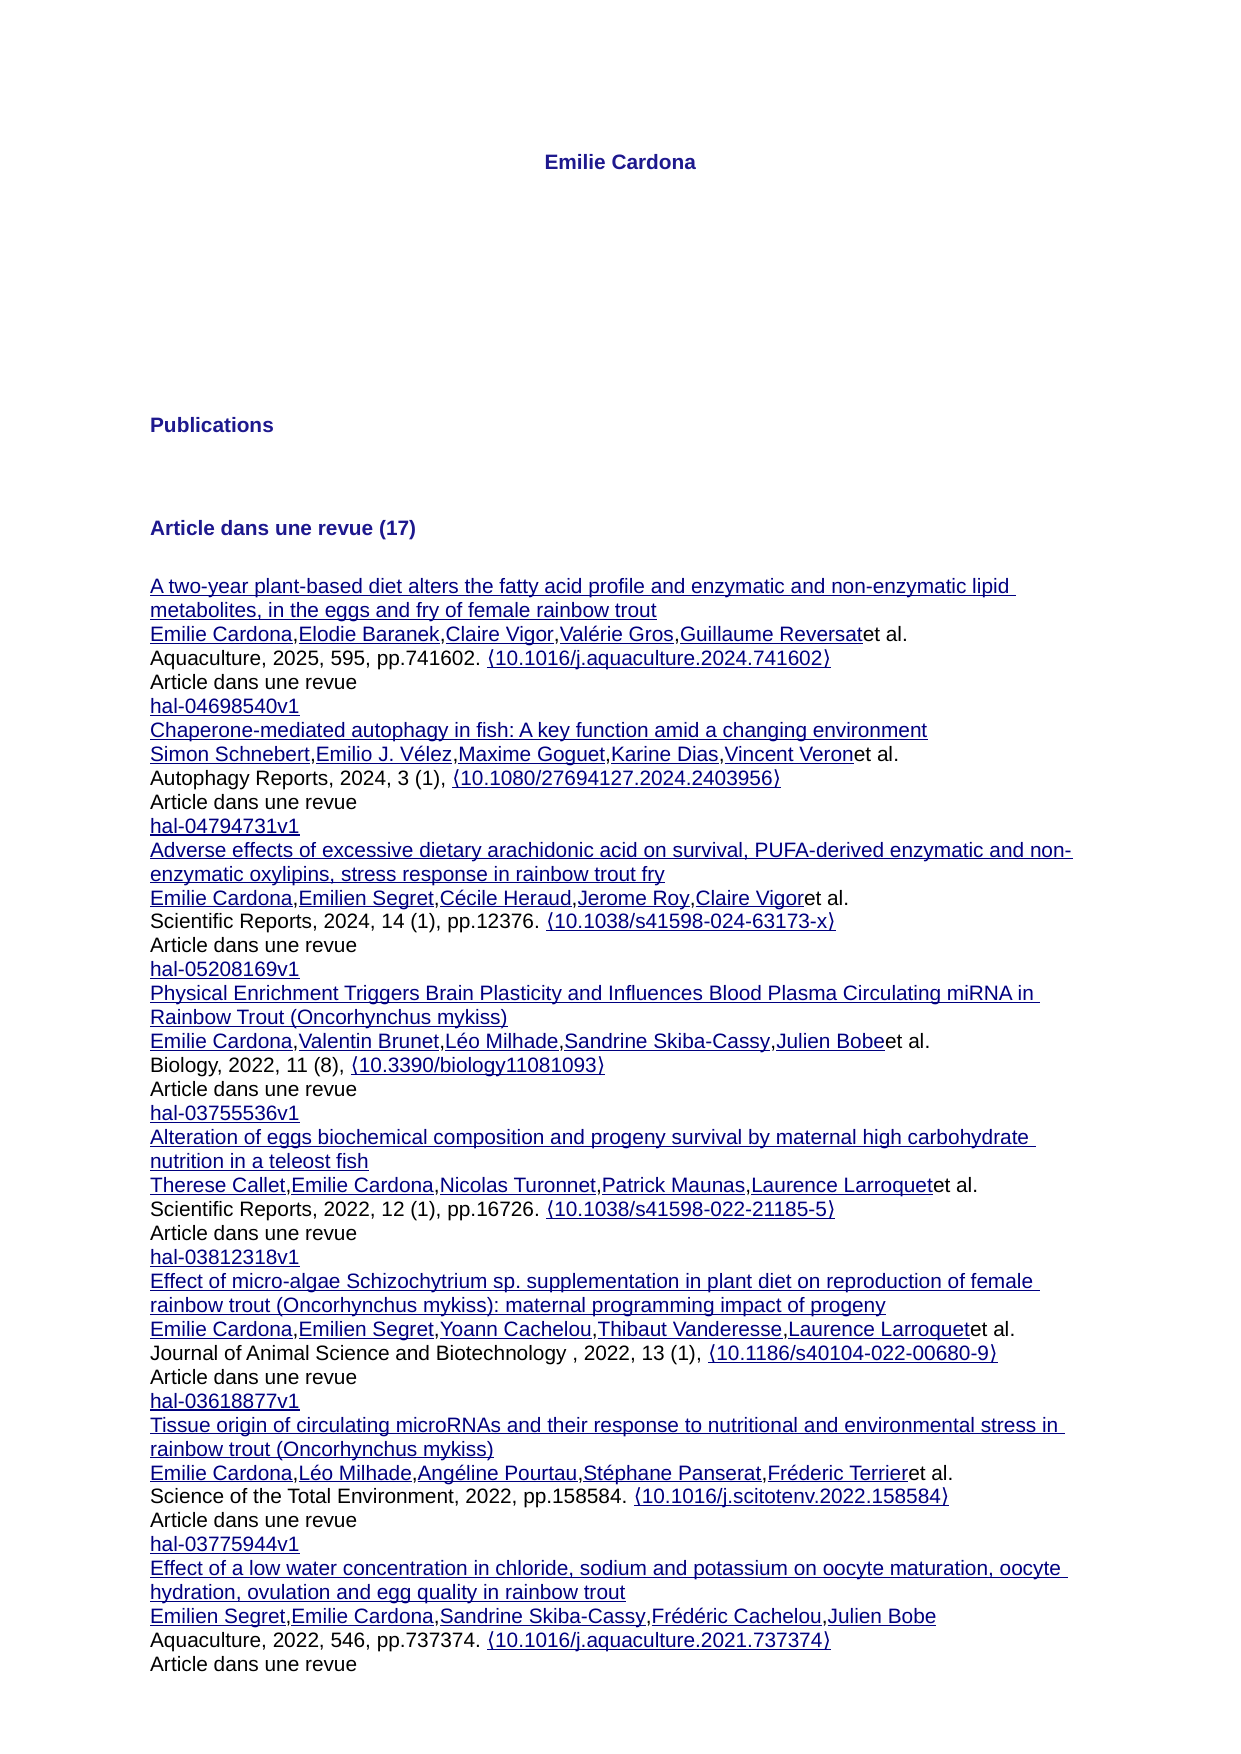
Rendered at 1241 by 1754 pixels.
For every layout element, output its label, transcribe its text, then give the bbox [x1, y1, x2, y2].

subtitle Article dans une revue (17) [150, 516, 1090, 539]
table_cell Alteration of eggs biochemical composition and progeny survival by maternal high carbohydrate nutrition in a teleost fish Therese Callet,Emilie Cardona,Nicolas Turonnet,Patrick Maunas,Laurence Larroquetet al. Scientific Reports, 2022, 12 (1), pp.16726. ⟨10.1038/s41598-022-21185-5⟩ Article dans une revue hal-03812318v1 [150, 1125, 1090, 1269]
table_cell Chaperone-mediated autophagy in fish: A key function amid a changing environment Simon Schnebert,Emilio J. Vélez,Maxime Goguet,Karine Dias,Vincent Veronet al. Autophagy Reports, 2024, 3 (1), ⟨10.1080/27694127.2024.2403956⟩ Article dans une revue hal-04794731v1 [150, 718, 1090, 837]
subtitle Publications [150, 412, 1090, 436]
table_cell Effect of micro-algae Schizochytrium sp. supplementation in plant diet on reproduction of female rainbow trout (Oncorhynchus mykiss): maternal programming impact of progeny Emilie Cardona,Emilien Segret,Yoann Cachelou,Thibaut Vanderesse,Laurence Larroquetet al. Journal of Animal Science and Biotechnology , 2022, 13 (1), ⟨10.1186/s40104-022-00680-9⟩ Article dans une revue hal-03618877v1 [150, 1269, 1090, 1412]
table_header A two-year plant-based diet alters the fatty acid profile and enzymatic and non-enzymatic lipid metabolites, in the eggs and fry of female rainbow trout Emilie Cardona,Elodie Baranek,Claire Vigor,Valérie Gros,Guillaume Reversatet al. Aquaculture, 2025, 595, pp.741602. ⟨10.1016/j.aquaculture.2024.741602⟩ Article dans une revue hal-04698540v1 [150, 574, 1090, 718]
subtitle Emilie Cardona [150, 150, 1090, 174]
table_cell Adverse effects of excessive dietary arachidonic acid on survival, PUFA-derived enzymatic and non-enzymatic oxylipins, stress response in rainbow trout fry Emilie Cardona,Emilien Segret,Cécile Heraud,Jerome Roy,Claire Vigoret al. Scientific Reports, 2024, 14 (1), pp.12376. ⟨10.1038/s41598-024-63173-x⟩ Article dans une revue hal-05208169v1 [150, 838, 1090, 981]
table_cell Effect of a low water concentration in chloride, sodium and potassium on oocyte maturation, oocyte hydration, ovulation and egg quality in rainbow trout Emilien Segret,Emilie Cardona,Sandrine Skiba-Cassy,Frédéric Cachelou,Julien Bobe Aquaculture, 2022, 546, pp.737374. ⟨10.1016/j.aquaculture.2021.737374⟩ Article dans une revue [150, 1556, 1090, 1676]
table_cell Tissue origin of circulating microRNAs and their response to nutritional and environmental stress in rainbow trout (Oncorhynchus mykiss) Emilie Cardona,Léo Milhade,Angéline Pourtau,Stéphane Panserat,Fréderic Terrieret al. Science of the Total Environment, 2022, pp.158584. ⟨10.1016/j.scitotenv.2022.158584⟩ Article dans une revue hal-03775944v1 [150, 1413, 1090, 1556]
table_cell Physical Enrichment Triggers Brain Plasticity and Influences Blood Plasma Circulating miRNA in Rainbow Trout (Oncorhynchus mykiss) Emilie Cardona,Valentin Brunet,Léo Milhade,Sandrine Skiba-Cassy,Julien Bobeet al. Biology, 2022, 11 (8), ⟨10.3390/biology11081093⟩ Article dans une revue hal-03755536v1 [150, 981, 1090, 1125]
